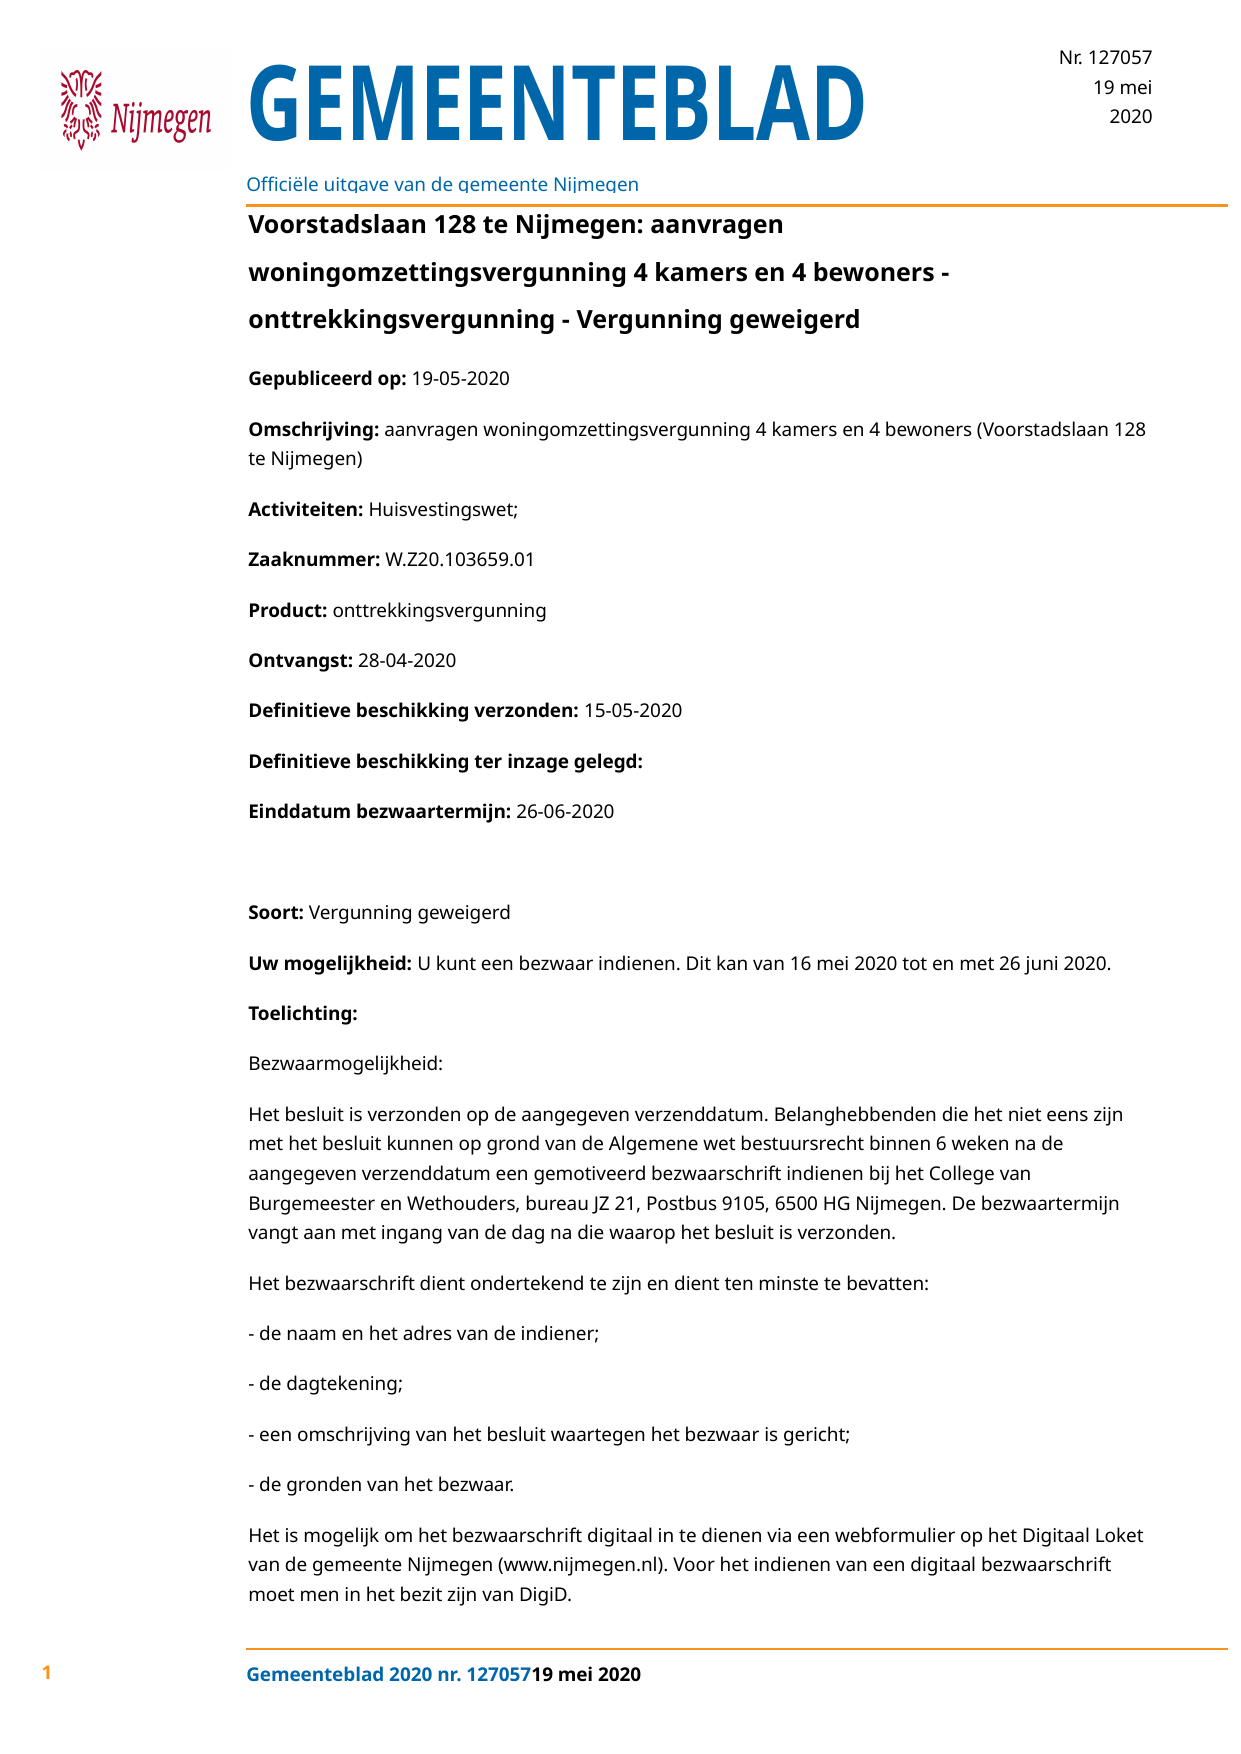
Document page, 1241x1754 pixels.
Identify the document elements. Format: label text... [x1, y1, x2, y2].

text Definitieve beschikking verzonden: 15-05-2020 [248, 698, 1152, 723]
text Uw mogelijkheid: U kunt een bezwaar indienen. Dit kan van 16 mei 2020 tot en met 26 juni 2020. [248, 950, 1152, 975]
text Activiteiten: Huisvestingswet; [248, 496, 1152, 522]
text Definitieve beschikking ter inzage gelegd: [248, 748, 1152, 774]
text - een omschrijving van het besluit waartegen het bezwaar is gericht; [248, 1421, 1152, 1447]
text Product: onttrekkingsvergunning [248, 597, 1152, 622]
text Ontvangst: 28-04-2020 [248, 647, 1152, 673]
text Einddatum bezwaartermijn: 26-06-2020 [248, 798, 1152, 824]
text Bezwaarmogelijkheid: [248, 1051, 1152, 1076]
text Het bezwaarschrift dient ondertekend te zijn en dient ten minste te bevatten: [248, 1270, 1152, 1295]
text Het is mogelijk om het bezwaarschrift digitaal in te dienen via een webformulier op het Digitaal Loket van de gemeente Nijmegen (www.nijmegen.nl). Voor het indienen van een digitaal bezwaarschrift moet men in het bezit zijn van DigiD. [248, 1522, 1152, 1607]
text - de gronden van het bezwaar. [248, 1471, 1152, 1497]
text Zaaknummer: W.Z20.103659.01 [248, 546, 1152, 572]
text - de naam en het adres van de indiener; [248, 1320, 1152, 1346]
text Het besluit is verzonden op de aangegeven verzenddatum. Belanghebbenden die het niet eens zijn met het besluit kunnen op grond van de Algemene wet bestuursrecht binnen 6 weken na de aangegeven verzenddatum een gemotiveerd bezwaarschrift indienen bij het College van Burgemeester en Wethouders, bureau JZ 21, Postbus 9105, 6500 HG Nijmegen. De bezwaartermijn vangt aan met ingang van de dag na die waarop het besluit is verzonden. [248, 1101, 1152, 1245]
text Toelichting: [248, 1000, 1152, 1026]
picture [41, 47, 231, 172]
text Voorstadslaan 128 te Nijmegen: aanvragen woningomzettingsvergunning 4 kamers en 4 bewoners - onttrekkingsvergunning - Vergunning geweigerd [248, 207, 1152, 336]
text Gepubliceerd op: 19-05-2020 [248, 366, 1152, 391]
text - de dagtekening; [248, 1371, 1152, 1396]
text Soort: Vergunning geweigerd [248, 899, 1152, 925]
text Omschrijving: aanvragen woningomzettingsvergunning 4 kamers en 4 bewoners (Voorstadslaan 128 te Nijmegen) [248, 416, 1152, 471]
